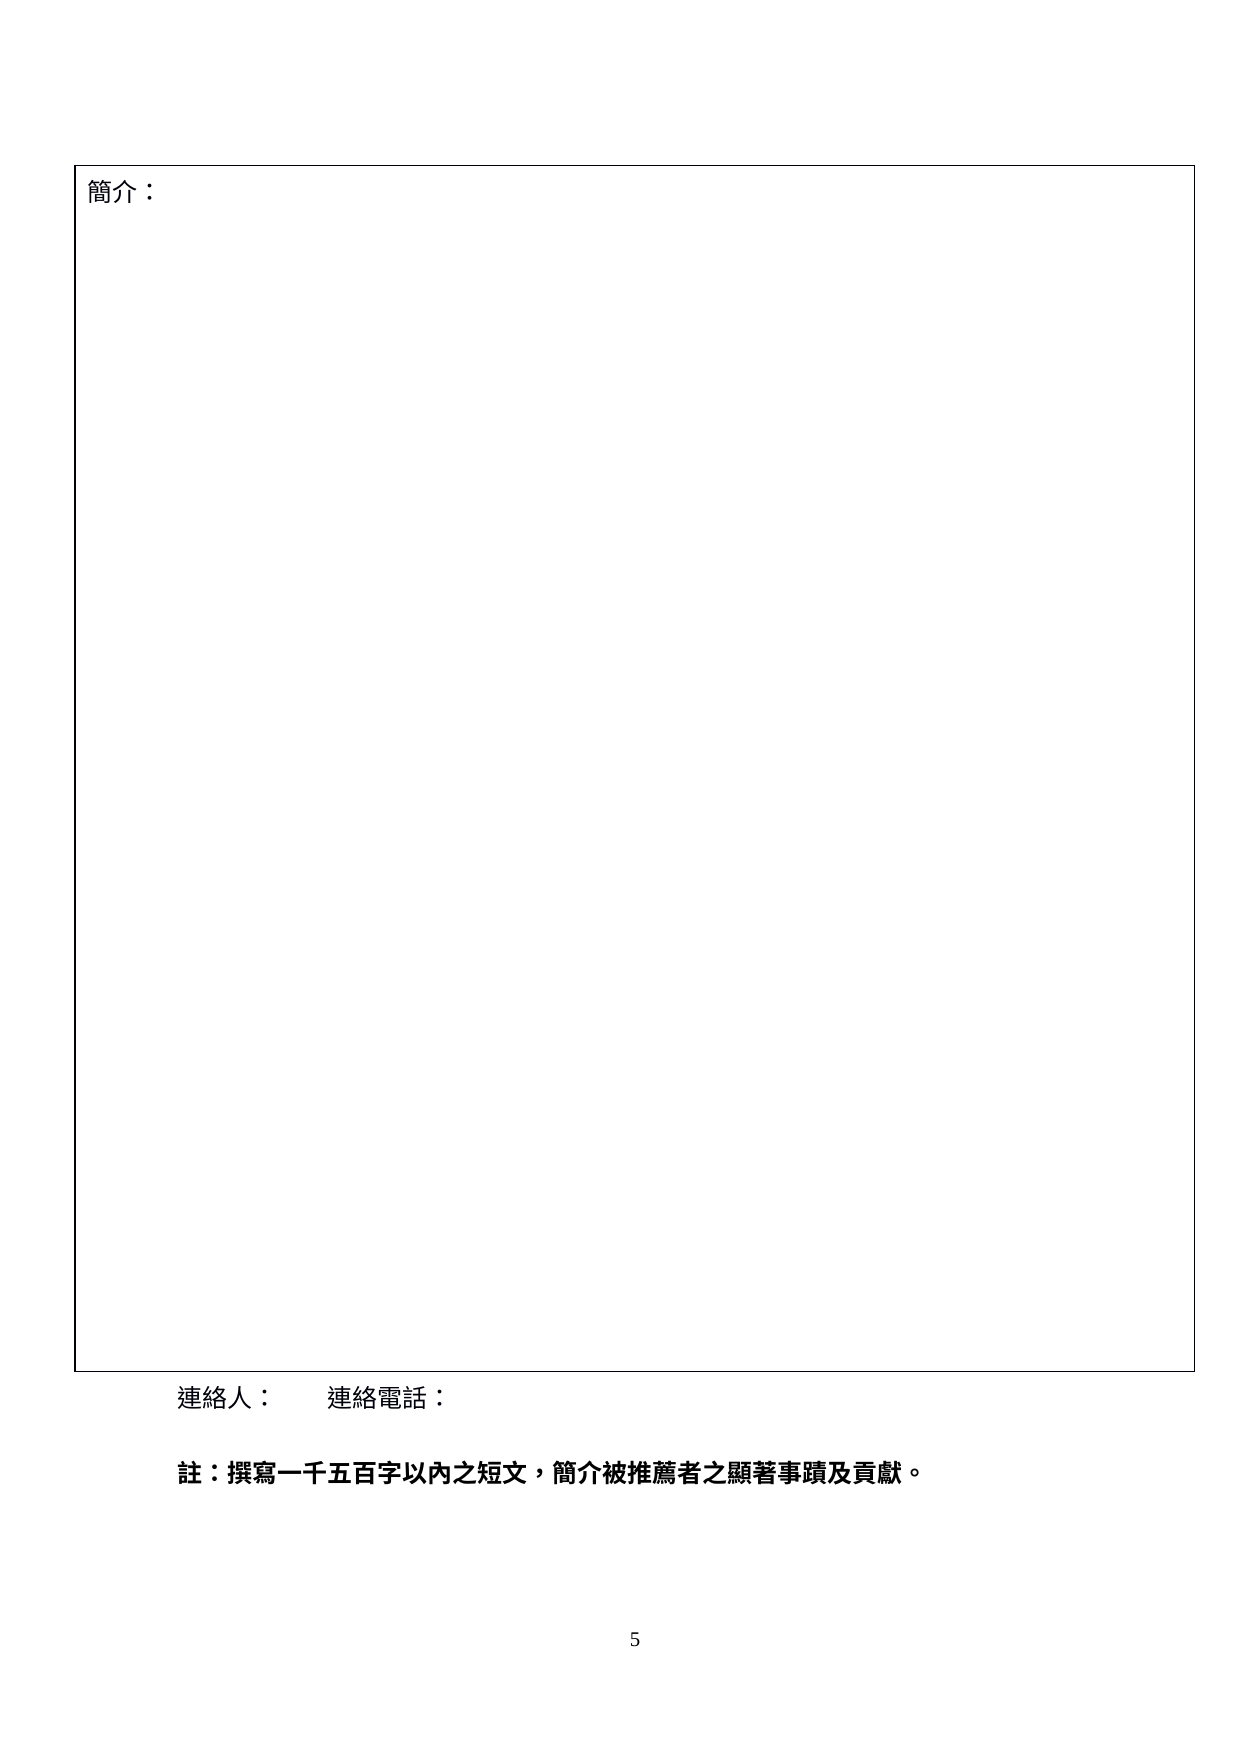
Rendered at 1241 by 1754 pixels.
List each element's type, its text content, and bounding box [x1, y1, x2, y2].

text 連絡人： 連絡電話： [177, 1372, 1092, 1409]
table_cell 簡介： [76, 166, 1194, 1371]
text 註：撰寫一千五百字以內之短文，簡介被推薦者之顯著事蹟及貢獻。 [177, 1447, 1092, 1484]
